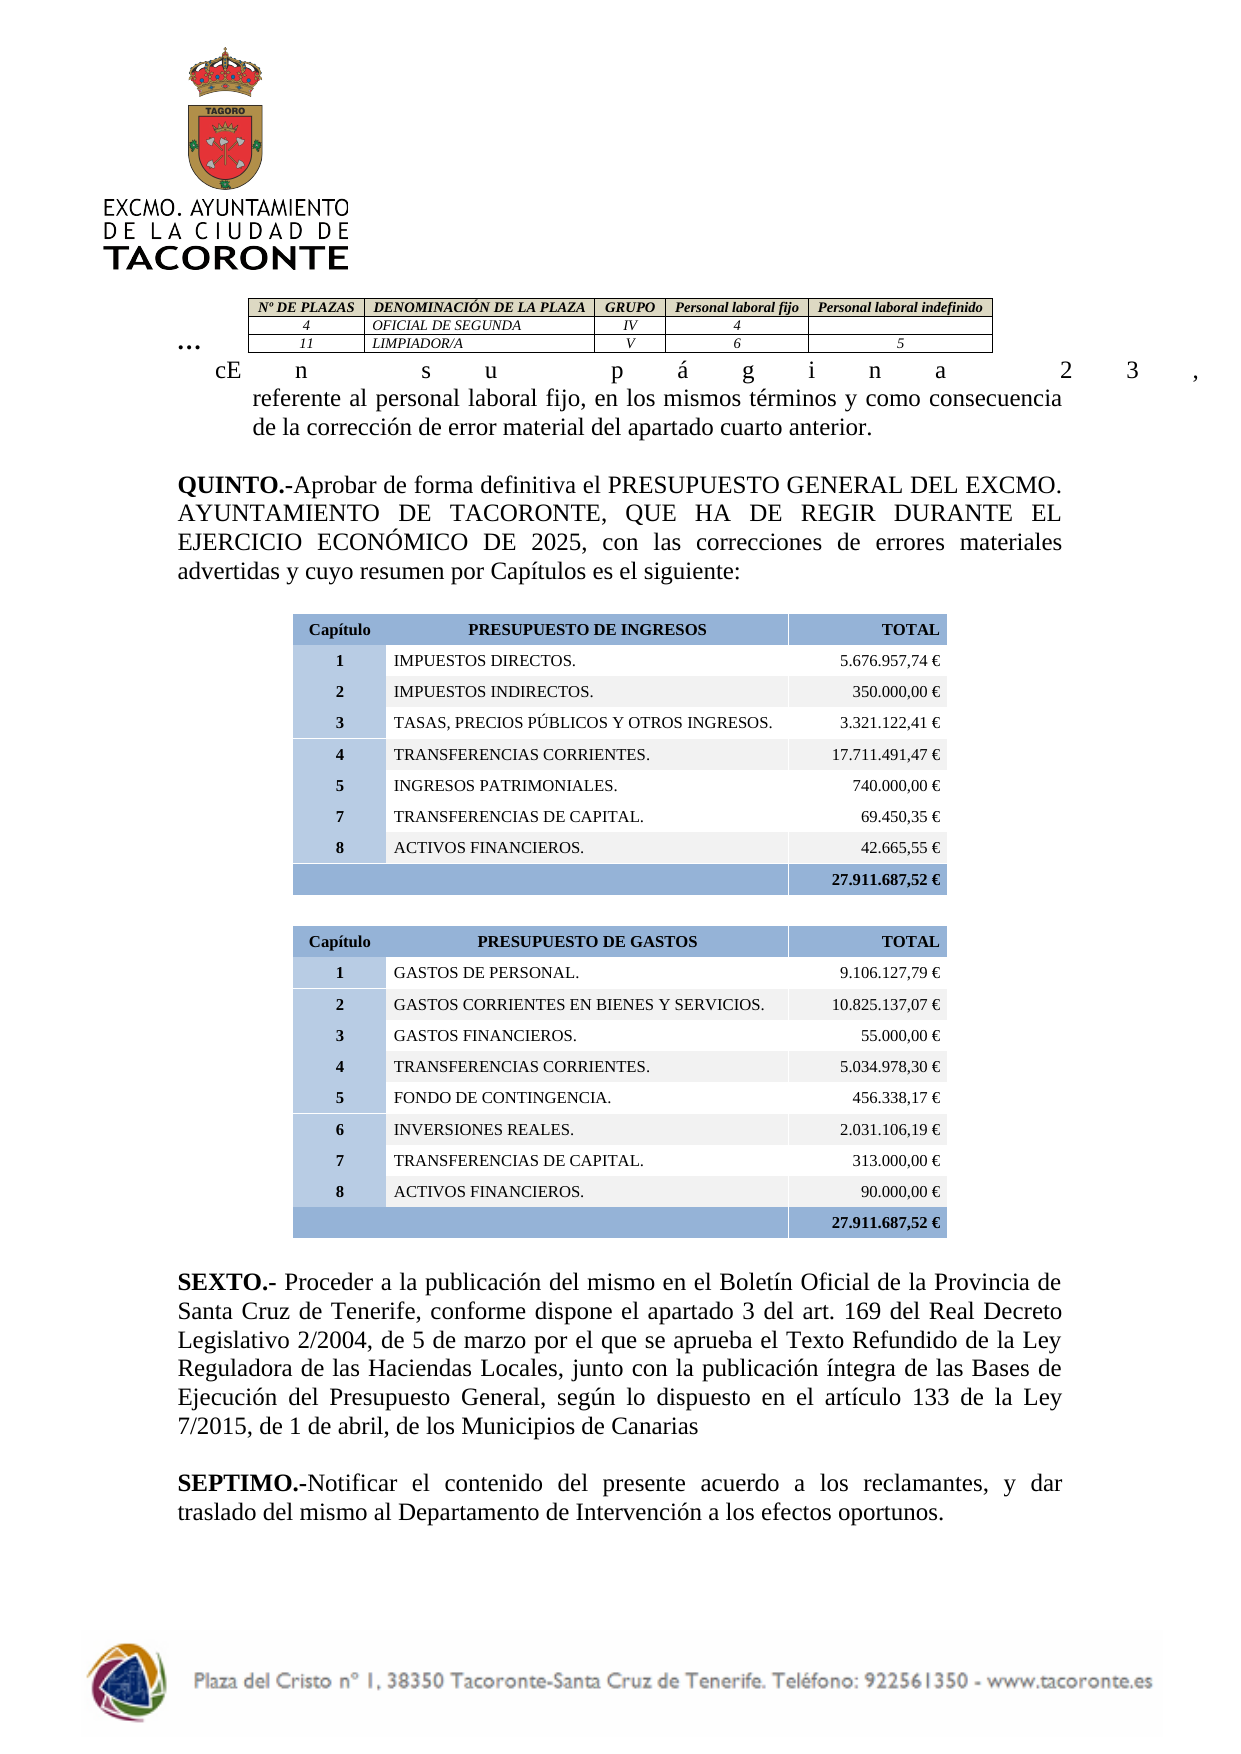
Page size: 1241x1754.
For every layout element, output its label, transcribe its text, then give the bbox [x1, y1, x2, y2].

table_cell 7 [293, 1145, 386, 1176]
table_cell [386, 895, 788, 926]
table_cell INGRESOS PATRIMONIALES. [386, 770, 788, 801]
table_cell [386, 864, 788, 895]
table_cell V [595, 335, 665, 352]
table_header PRESUPUESTO DE INGRESOS [386, 614, 788, 645]
table_cell 4 [293, 739, 386, 770]
table_header GRUPO [595, 299, 665, 316]
table_header Personal laboral indefinido [809, 299, 992, 316]
text … [177, 326, 1063, 355]
table_cell TASAS, PRECIOS PÚBLICOS Y OTROS INGRESOS. [386, 707, 788, 738]
table_cell 8 [293, 1176, 386, 1207]
table_cell 90.000,00 € [789, 1176, 947, 1207]
table_cell 1 [293, 645, 386, 676]
table_cell TRANSFERENCIAS CORRIENTES. [386, 1051, 788, 1082]
text SEXTO.- Proceder a la publicación del mismo en el Boletín Oficial de la Provincia de Santa Cruz de Tenerife, conforme dispone el apartado 3 del art. 169 del Real Decreto Legislativo 2/2004, de 5 de marzo por el que se aprueba el Texto Refundido de la Ley Reguladora de las Haciendas Locales, junto con la publicación íntegra de las Bases de Ejecución del Presupuesto General, según lo dispuesto en el artículo 133 de la Ley 7/2015, de 1 de abril, de los Municipios de Canarias [177, 1267, 1063, 1440]
table_cell 3.321.122,41 € [789, 707, 947, 738]
table_cell 4 [249, 317, 364, 334]
table_cell GASTOS FINANCIEROS. [386, 1020, 788, 1051]
table_cell 27.911.687,52 € [789, 864, 947, 895]
table_cell 7 [293, 801, 386, 832]
table_cell ACTIVOS FINANCIEROS. [386, 832, 788, 863]
table_cell 5 [293, 1082, 386, 1113]
table_cell OFICIAL DE SEGUNDA [365, 317, 594, 334]
table_cell [293, 1207, 386, 1238]
table_cell 2 [293, 989, 386, 1020]
table_cell 2 [293, 676, 386, 707]
table_cell TRANSFERENCIAS CORRIENTES. [386, 739, 788, 770]
table_cell FONDO DE CONTINGENCIA. [386, 1082, 788, 1113]
table_cell 69.450,35 € [789, 801, 947, 832]
table_cell 740.000,00 € [789, 770, 947, 801]
table_cell 17.711.491,47 € [789, 739, 947, 770]
table_cell [293, 864, 386, 895]
table_cell 3 [293, 707, 386, 738]
picture [103, 47, 348, 270]
table_cell 5.034.978,30 € [789, 1051, 947, 1082]
table_cell 1 [293, 957, 386, 988]
table_cell 3 [293, 1020, 386, 1051]
table_header DENOMINACIÓN DE LA PLAZA [365, 299, 594, 316]
table_header TOTAL [789, 614, 947, 645]
table_cell [386, 1207, 788, 1238]
table_cell 5 [809, 335, 992, 352]
table_cell 5.676.957,74 € [789, 645, 947, 676]
table_cell 4 [666, 317, 808, 334]
table_cell 11 [249, 335, 364, 352]
table_cell 9.106.127,79 € [789, 957, 947, 988]
table_header Nº DE PLAZAS [249, 299, 364, 316]
table_cell TOTAL [789, 926, 947, 957]
table_cell 55.000,00 € [789, 1020, 947, 1051]
text QUINTO.-Aprobar de forma definitiva el PRESUPUESTO GENERAL DEL EXCMO. AYUNTAMIENTO DE TACORONTE, QUE HA DE REGIR DURANTE EL EJERCICIO ECONÓMICO DE 2025, con las correcciones de errores materiales advertidas y cuyo resumen por Capítulos es el siguiente: [177, 470, 1063, 585]
table_cell 4 [293, 1051, 386, 1082]
table_cell 350.000,00 € [789, 676, 947, 707]
table_cell IMPUESTOS DIRECTOS. [386, 645, 788, 676]
picture [80, 1630, 1163, 1737]
table_cell 42.665,55 € [789, 832, 947, 863]
table_cell 5 [293, 770, 386, 801]
table_cell [293, 895, 386, 926]
table_header Capítulo [293, 614, 386, 645]
table_cell IV [595, 317, 665, 334]
table_cell INVERSIONES REALES. [386, 1114, 788, 1145]
table_cell GASTOS DE PERSONAL. [386, 957, 788, 988]
table_cell 8 [293, 832, 386, 863]
table_cell 10.825.137,07 € [789, 989, 947, 1020]
list En su página 23, corrección de la totalidad de la ficha del anexo de personal referente al personal laboral fijo, en los mismos términos y como consecuencia de la corrección de error material del apartado cuarto anterior. [215, 355, 1063, 441]
table_cell 313.000,00 € [789, 1145, 947, 1176]
table_cell LIMPIADOR/A [365, 335, 594, 352]
table_cell Capítulo [293, 926, 386, 957]
table_cell TRANSFERENCIAS DE CAPITAL. [386, 801, 788, 832]
table_cell PRESUPUESTO DE GASTOS [386, 926, 788, 957]
table_cell 6 [666, 335, 808, 352]
text SEPTIMO.-Notificar el contenido del presente acuerdo a los reclamantes, y dar traslado del mismo al Departamento de Intervención a los efectos oportunos. [177, 1468, 1063, 1526]
table_cell GASTOS CORRIENTES EN BIENES Y SERVICIOS. [386, 989, 788, 1020]
table_cell TRANSFERENCIAS DE CAPITAL. [386, 1145, 788, 1176]
table_cell IMPUESTOS INDIRECTOS. [386, 676, 788, 707]
table_cell ACTIVOS FINANCIEROS. [386, 1176, 788, 1207]
table_cell 2.031.106,19 € [789, 1114, 947, 1145]
table_header Personal laboral fijo [666, 299, 808, 316]
table_cell 27.911.687,52 € [789, 1207, 947, 1238]
table_cell [809, 317, 992, 334]
table_cell 6 [293, 1114, 386, 1145]
table_cell 456.338,17 € [789, 1082, 947, 1113]
table_cell [789, 895, 947, 926]
